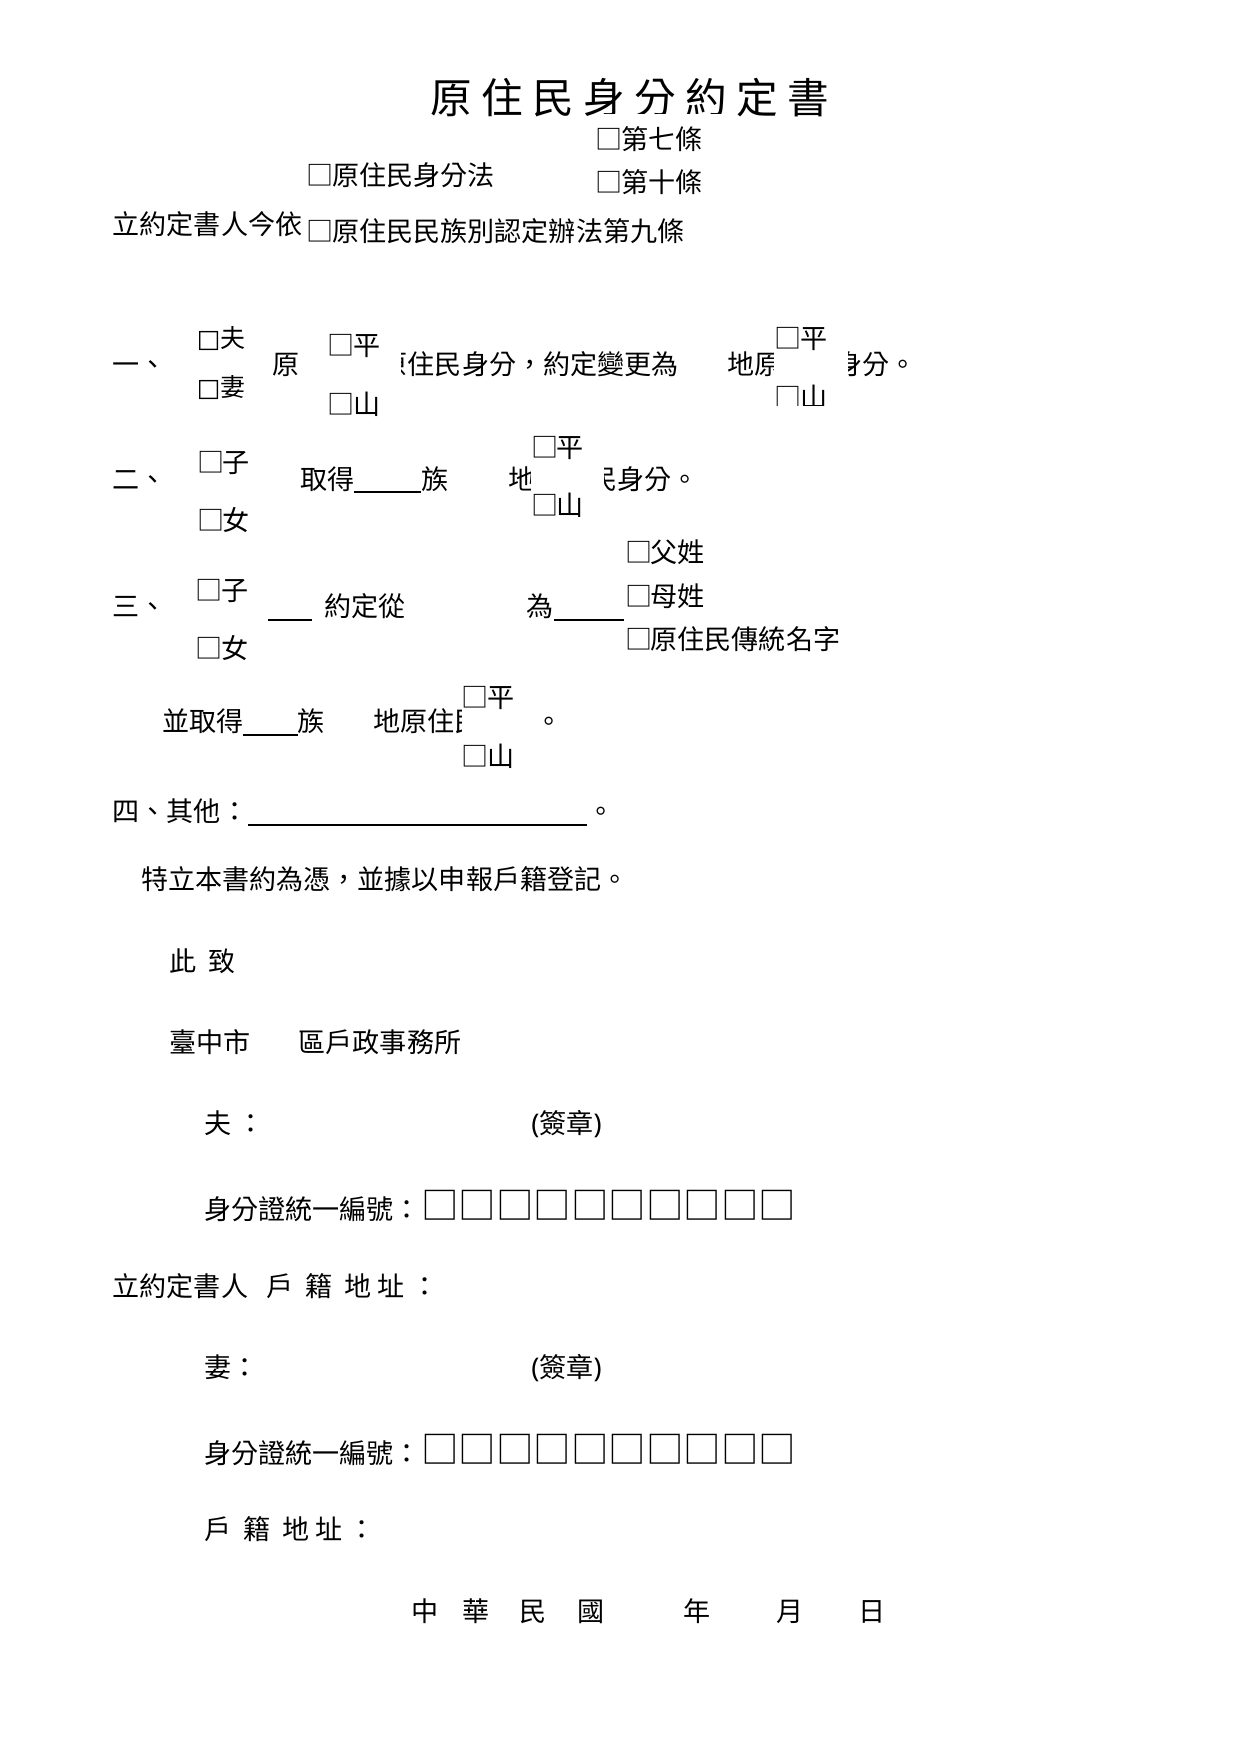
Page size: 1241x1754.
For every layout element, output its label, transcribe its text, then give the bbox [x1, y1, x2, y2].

text [328, 422, 401, 439]
text □山 [774, 376, 848, 405]
text □原住民民族別認定辦法第九條 [306, 210, 717, 249]
text □平 [774, 317, 848, 357]
text 戶 籍 地 址 ： [112, 1495, 1146, 1560]
text □女 [195, 627, 268, 667]
text □原住民傳統名字 [625, 615, 861, 658]
text [197, 539, 270, 555]
text [197, 404, 272, 431]
text □夫 [197, 319, 272, 355]
text 二、 取得 族 地原住民身分。 [112, 445, 1146, 510]
text 此 致 [112, 927, 1146, 992]
text □平 [328, 324, 401, 363]
text □妻 [197, 367, 272, 404]
text □平 [531, 426, 604, 465]
text 立約定書人 戶 籍 地 址 ： [112, 1252, 1146, 1317]
text □山 [328, 383, 401, 422]
text □母姓 [625, 571, 861, 615]
text □子 [197, 441, 270, 480]
text 三、 約定從 為 ， [861, 572, 1184, 637]
text □父姓 [625, 527, 861, 571]
text 立約定書人今依 規定，雙方同意： [112, 190, 1146, 298]
text 身分證統一編號：□□□□□□□□□□ [112, 1414, 1146, 1479]
text 中 華 民 國 年 月 日 [112, 1577, 1184, 1642]
text 四、其他： 。 [112, 790, 1184, 829]
text □第七條 [596, 114, 724, 158]
text 臺中市 區戶政事務所 [112, 1008, 1146, 1073]
text □山 [531, 484, 604, 516]
text 三、 約定從 為 ， [112, 527, 861, 659]
text 夫 ： (簽章) [112, 1089, 1146, 1154]
text 三、 約定從 為 ， [195, 667, 268, 683]
text 一、 原 地原住民身分，約定變更為 地原住民身分。 [112, 330, 1146, 395]
text 並取得 族 地原住民身分。 [112, 687, 1184, 752]
text □原住民身分法 [306, 154, 596, 193]
text □第十條 [596, 158, 724, 199]
text 妻： (簽章) [112, 1333, 1146, 1398]
text □山 [462, 735, 535, 774]
text 特立本書約為憑，並據以申報戶籍登記。 [112, 845, 1146, 910]
text □女 [197, 499, 270, 539]
text □平 [462, 676, 535, 715]
text 原 住 民 身 分 約 定 書 [112, 62, 1146, 127]
text □子 [195, 569, 268, 608]
text 身分證統一編號：□□□□□□□□□□ [112, 1170, 1146, 1235]
